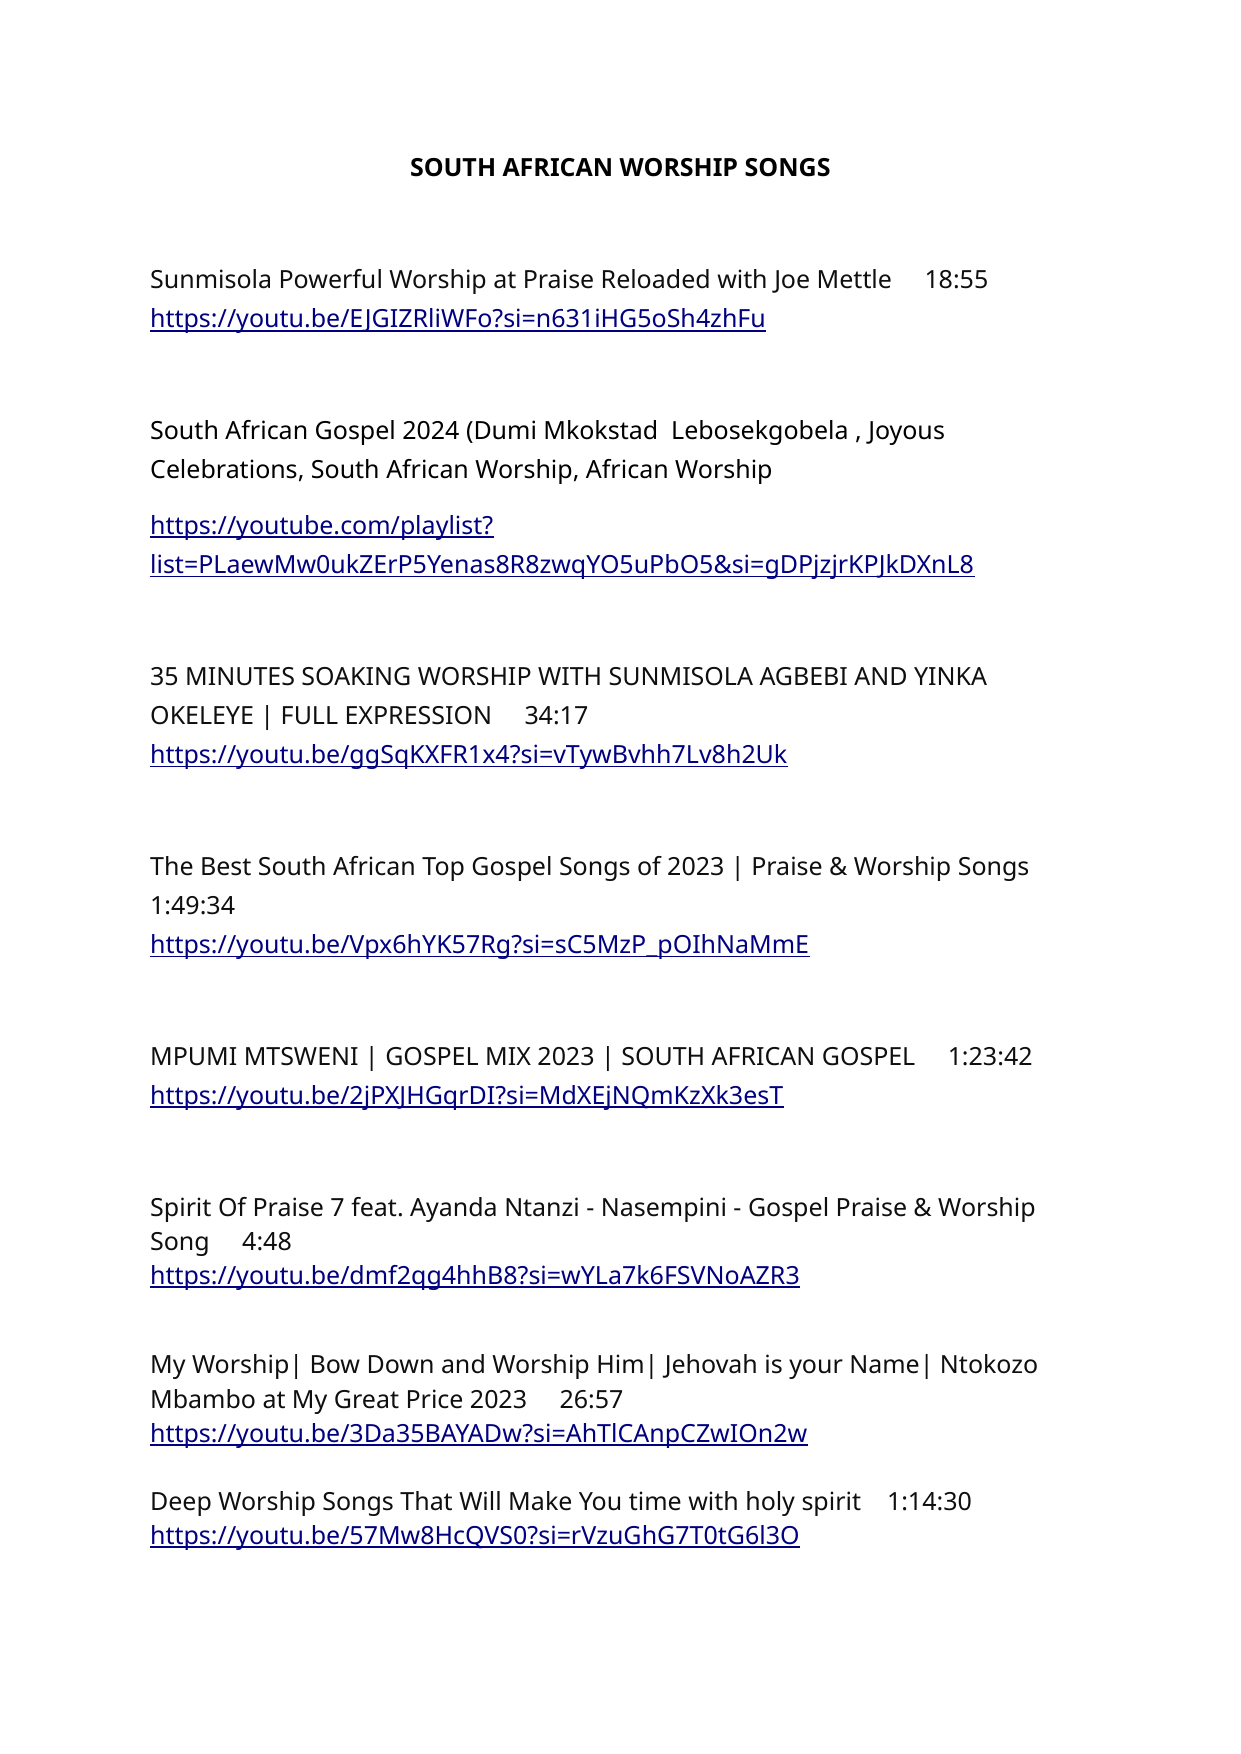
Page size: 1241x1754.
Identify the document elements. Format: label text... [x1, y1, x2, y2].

text https://youtu.be/Vpx6hYK57Rg?si=sC5MzP_pOIhNaMmE [150, 927, 1090, 961]
text South African Gospel 2024 (Dumi Mkokstad Lebosekgobela , Joyous Celebrations, South African Worship, African Worship [150, 412, 1090, 486]
subtitle https://youtu.be/3Da35BAYADw?si=AhTlCAnpCZwIOn2w [150, 1415, 1090, 1449]
subtitle 35 MINUTES SOAKING WORSHIP WITH SUNMISOLA AGBEBI AND YINKA OKELEYE | FULL EXPRESSION 34:17 [150, 658, 1090, 732]
subtitle Spirit Of Praise 7 feat. Ayanda Ntanzi - Nasempini - Gospel Praise & Worship Song 4:48 [150, 1189, 1090, 1257]
subtitle My Worship| Bow Down and Worship Him| Jehovah is your Name| Ntokozo Mbambo at My Great Price 2023 26:57 [150, 1347, 1090, 1415]
subtitle MPUMI MTSWENI | GOSPEL MIX 2023 | SOUTH AFRICAN GOSPEL 1:23:42 [150, 1038, 1090, 1072]
subtitle Deep Worship Songs That Will Make You time with holy spirit 1:14:30 [150, 1483, 1090, 1517]
subtitle The Best South African Top Gospel Songs of 2023 | Praise & Worship Songs 1:49:34 [150, 848, 1090, 922]
text https://youtu.be/EJGIZRliWFo?si=n631iHG5oSh4zhFu [150, 301, 1090, 335]
text https://youtube.com/playlist?list=PLaewMw0ukZErP5Yenas8R8zwqYO5uPbO5&si=gDPjzjrKPJkDXnL8 [150, 507, 1090, 581]
text https://youtu.be/2jPXJHGqrDI?si=MdXEjNQmKzXk3esT [150, 1077, 1090, 1112]
subtitle Sunmisola Powerful Worship at Praise Reloaded with Joe Mettle 18:55 [150, 262, 1090, 296]
text https://youtu.be/ggSqKXFR1x4?si=vTywBvhh7Lv8h2Uk [150, 737, 1090, 771]
subtitle https://youtu.be/57Mw8HcQVS0?si=rVzuGhG7T0tG6l3O [150, 1517, 1090, 1552]
text SOUTH AFRICAN WORSHIP SONGS [150, 150, 1090, 184]
subtitle https://youtu.be/dmf2qg4hhB8?si=wYLa7k6FSVNoAZR3 [150, 1257, 1090, 1291]
